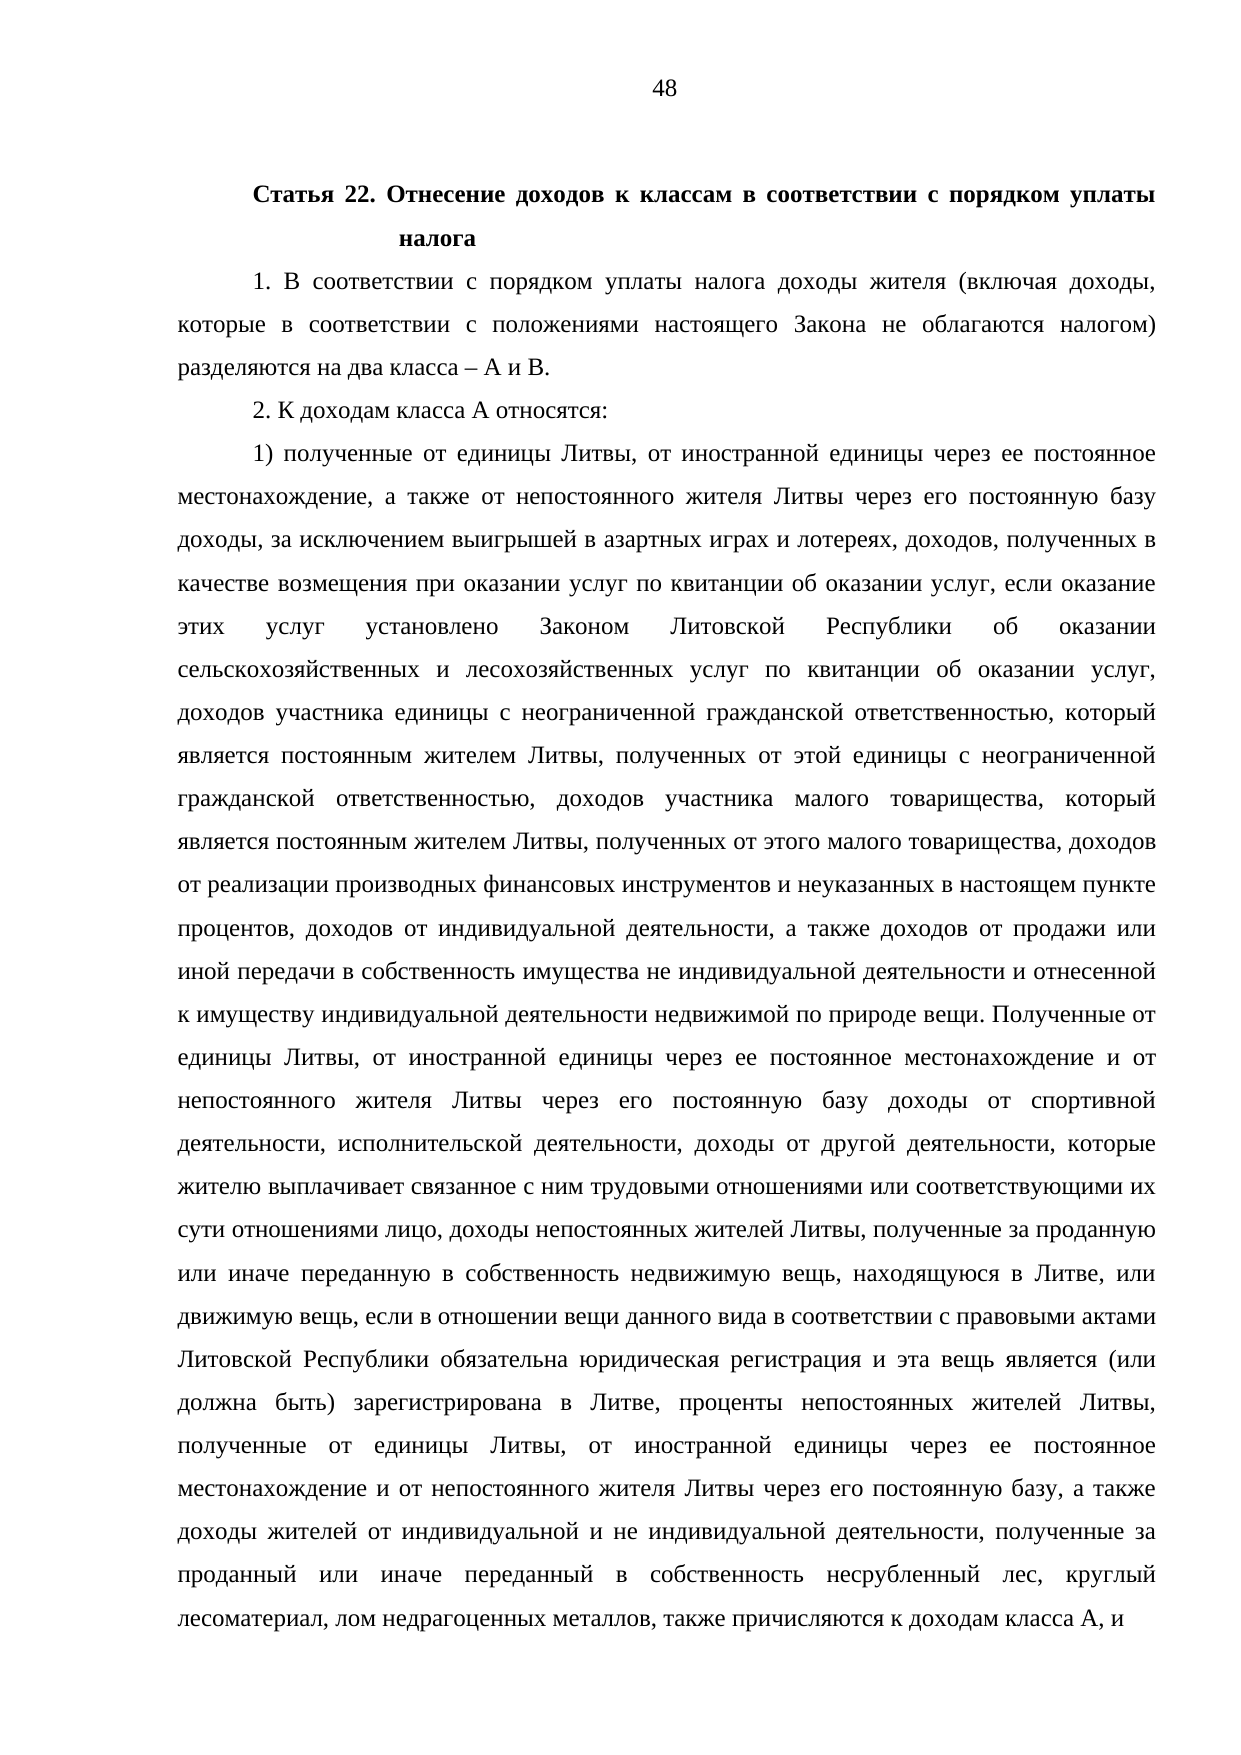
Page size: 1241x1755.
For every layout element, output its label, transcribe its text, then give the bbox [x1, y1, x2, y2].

text 2. К доходам класса А относятся: [177, 395, 1157, 424]
text Статья 22. Отнесение доходов к классам в соответствии с порядком уплаты налога [252, 179, 1157, 251]
text 1. В соответствии с порядком уплаты налога доходы жителя (включая доходы, которые в соответствии с положениями настоящего Закона не облагаются налогом) разделяются на два класса – А и В. [177, 266, 1157, 381]
text 1) полученные от единицы Литвы, от иностранной единицы через ее постоянное местонахождение, а также от непостоянного жителя Литвы через его постоянную базу доходы, за исключением выигрышей в азартных играх и лотереях, доходов, полученных в качестве возмещения при оказании услуг по квитанции об оказании услуг, если оказание этих услуг установлено Законом Литовской Республики об оказании сельскохозяйственных и лесохозяйственных услуг по квитанции об оказании услуг, доходов участника единицы с неограниченной гражданской ответственностью, который является постоянным жителем Литвы, полученных от этой единицы с неограниченной гражданской ответственностью, доходов участника малого товарищества, который является постоянным жителем Литвы, полученных от этого малого товарищества, доходов от реализации производных финансовых инструментов и неуказанных в настоящем пункте процентов, доходов от индивидуальной деятельности, а также доходов от продажи или иной передачи в собственность имущества не индивидуальной деятельности и отнесенной к имуществу индивидуальной деятельности недвижимой по природе вещи. Полученные от единицы Литвы, от иностранной единицы через ее постоянное местонахождение и от непостоянного жителя Литвы через его постоянную базу доходы от спортивной деятельности, исполнительской деятельности, доходы от другой деятельности, которые жителю выплачивает связанное с ним трудовыми отношениями или соответствующими их сути отношениями лицо, доходы непостоянных жителей Литвы, полученные за проданную или иначе переданную в собственность недвижимую вещь, находящуюся в Литве, или движимую вещь, если в отношении вещи данного вида в соответствии с правовыми актами Литовской Республики обязательна юридическая регистрация и эта вещь является (или должна быть) зарегистрирована в Литве, проценты непостоянных жителей Литвы, полученные от единицы Литвы, от иностранной единицы через ее постоянное местонахождение и от непостоянного жителя Литвы через его постоянную базу, а также доходы жителей от индивидуальной и не индивидуальной деятельности, полученные за проданный или иначе переданный в собственность несрубленный лес, круглый лесоматериал, лом недрагоценных металлов, также причисляются к доходам класса А, и [177, 438, 1157, 1631]
